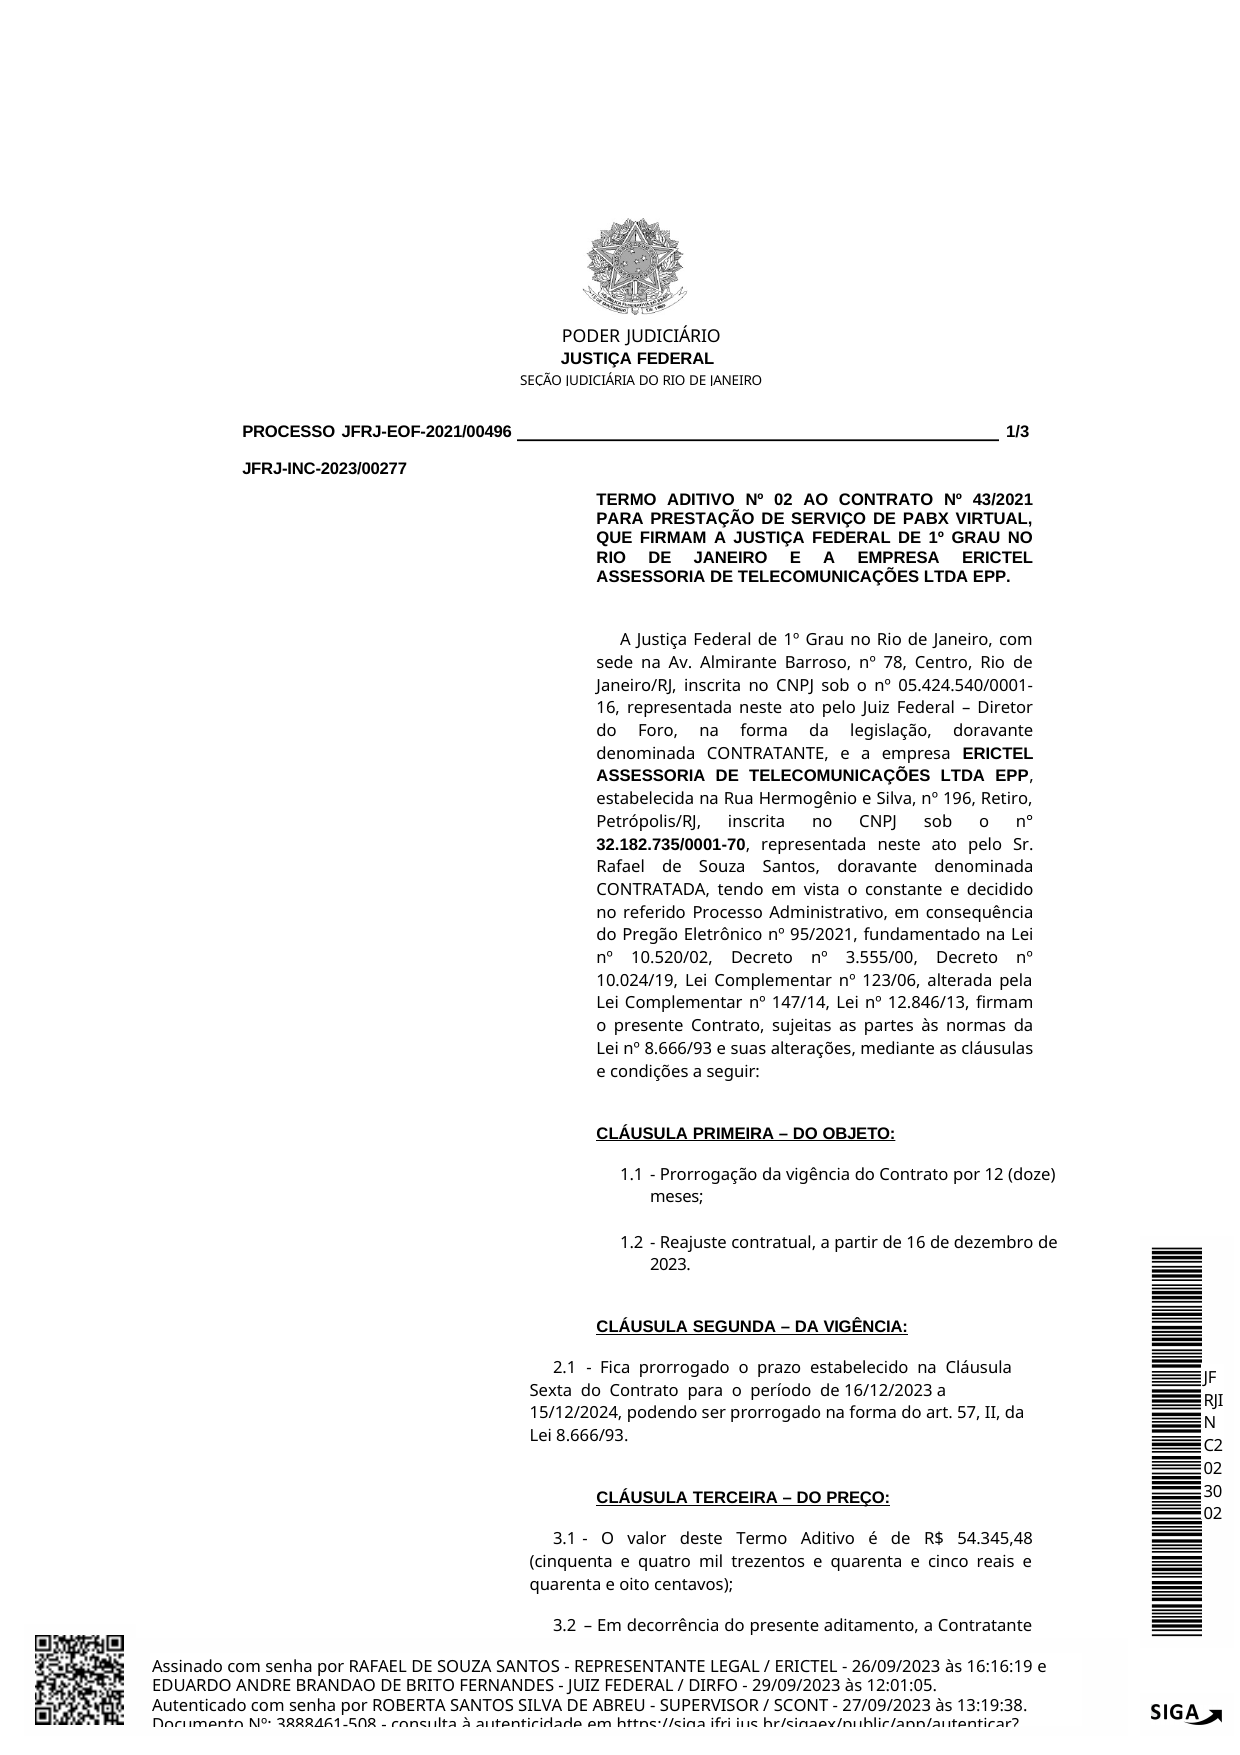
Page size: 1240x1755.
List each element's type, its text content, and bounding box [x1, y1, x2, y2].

list - Reajuste contratual, a partir de 16 de dezembro de 2023. [620, 1230, 1064, 1276]
subtitle JFRJ-INC-2023/00277 [242, 459, 414, 478]
list - Fica prorrogado o prazo estabelecido na Cláusula Sexta do Contrato para o período de 16/12/2023 a 15/12/2024, podendo ser prorrogado na forma do art. 57, II, da Lei 8.666/93. [529, 1356, 1033, 1447]
subtitle CLÁUSULA SEGUNDA – DA VIGÊNCIA: [596, 1317, 1064, 1336]
text TERMO ADITIVO Nº 02 AO CONTRATO Nº 43/2021 PARA PRESTAÇÃO DE SERVIÇO DE PABX VIRTUAL, QUE FIRMAM A JUSTIÇA FEDERAL DE 1º GRAU NO RIO DE JANEIRO E A EMPRESA ERICTEL ASSESSORIA DE TELECOMUNICAÇÕES LTDA EPP. [596, 490, 1033, 586]
text A Justiça Federal de 1º Grau no Rio de Janeiro, com sede na Av. Almirante Barroso, nº 78, Centro, Rio de Janeiro/RJ, inscrita no CNPJ sob o nº 05.424.540/0001-16, representada neste ato pelo Juiz Federal – Diretor do Foro, na forma da legislação, doravante denominada CONTRATANTE, e a empresa ERICTEL ASSESSORIA DE TELECOMUNICAÇÕES LTDA EPP, estabelecida na Rua Hermogênio e Silva, nº 196, Retiro, Petrópolis/RJ, inscrita no CNPJ sob o n° 32.182.735/0001-70, representada neste ato pelo Sr. Rafael de Souza Santos, doravante denominada CONTRATADA, tendo em vista o constante e decidido no referido Processo Administrativo, em consequência do Pregão Eletrônico nº 95/2021, fundamentado na Lei nº 10.520/02, Decreto nº 3.555/00, Decreto nº 10.024/19, Lei Complementar nº 123/06, alterada pela Lei Complementar nº 147/14, Lei nº 12.846/13, firmam o presente Contrato, sujeitas as partes às normas da Lei nº 8.666/93 e suas alterações, mediante as cláusulas e condições a seguir: [596, 628, 1033, 1082]
subtitle CLÁUSULA PRIMEIRA – DO OBJETO: [596, 1123, 1064, 1143]
list – Em decorrência do presente aditamento, a Contratante [529, 1614, 1032, 1637]
text JFRJINC202300277 [1203, 1366, 1224, 1519]
list - Prorrogação da vigência do Contrato por 12 (doze) meses; [620, 1162, 1064, 1207]
subtitle CLÁUSULA TERCEIRA – DO PREÇO: [596, 1488, 1064, 1507]
list - O valor deste Termo Aditivo é de R$ 54.345,48 (cinquenta e quatro mil trezentos e quarenta e cinco reais e quarenta e oito centavos); [529, 1527, 1033, 1595]
